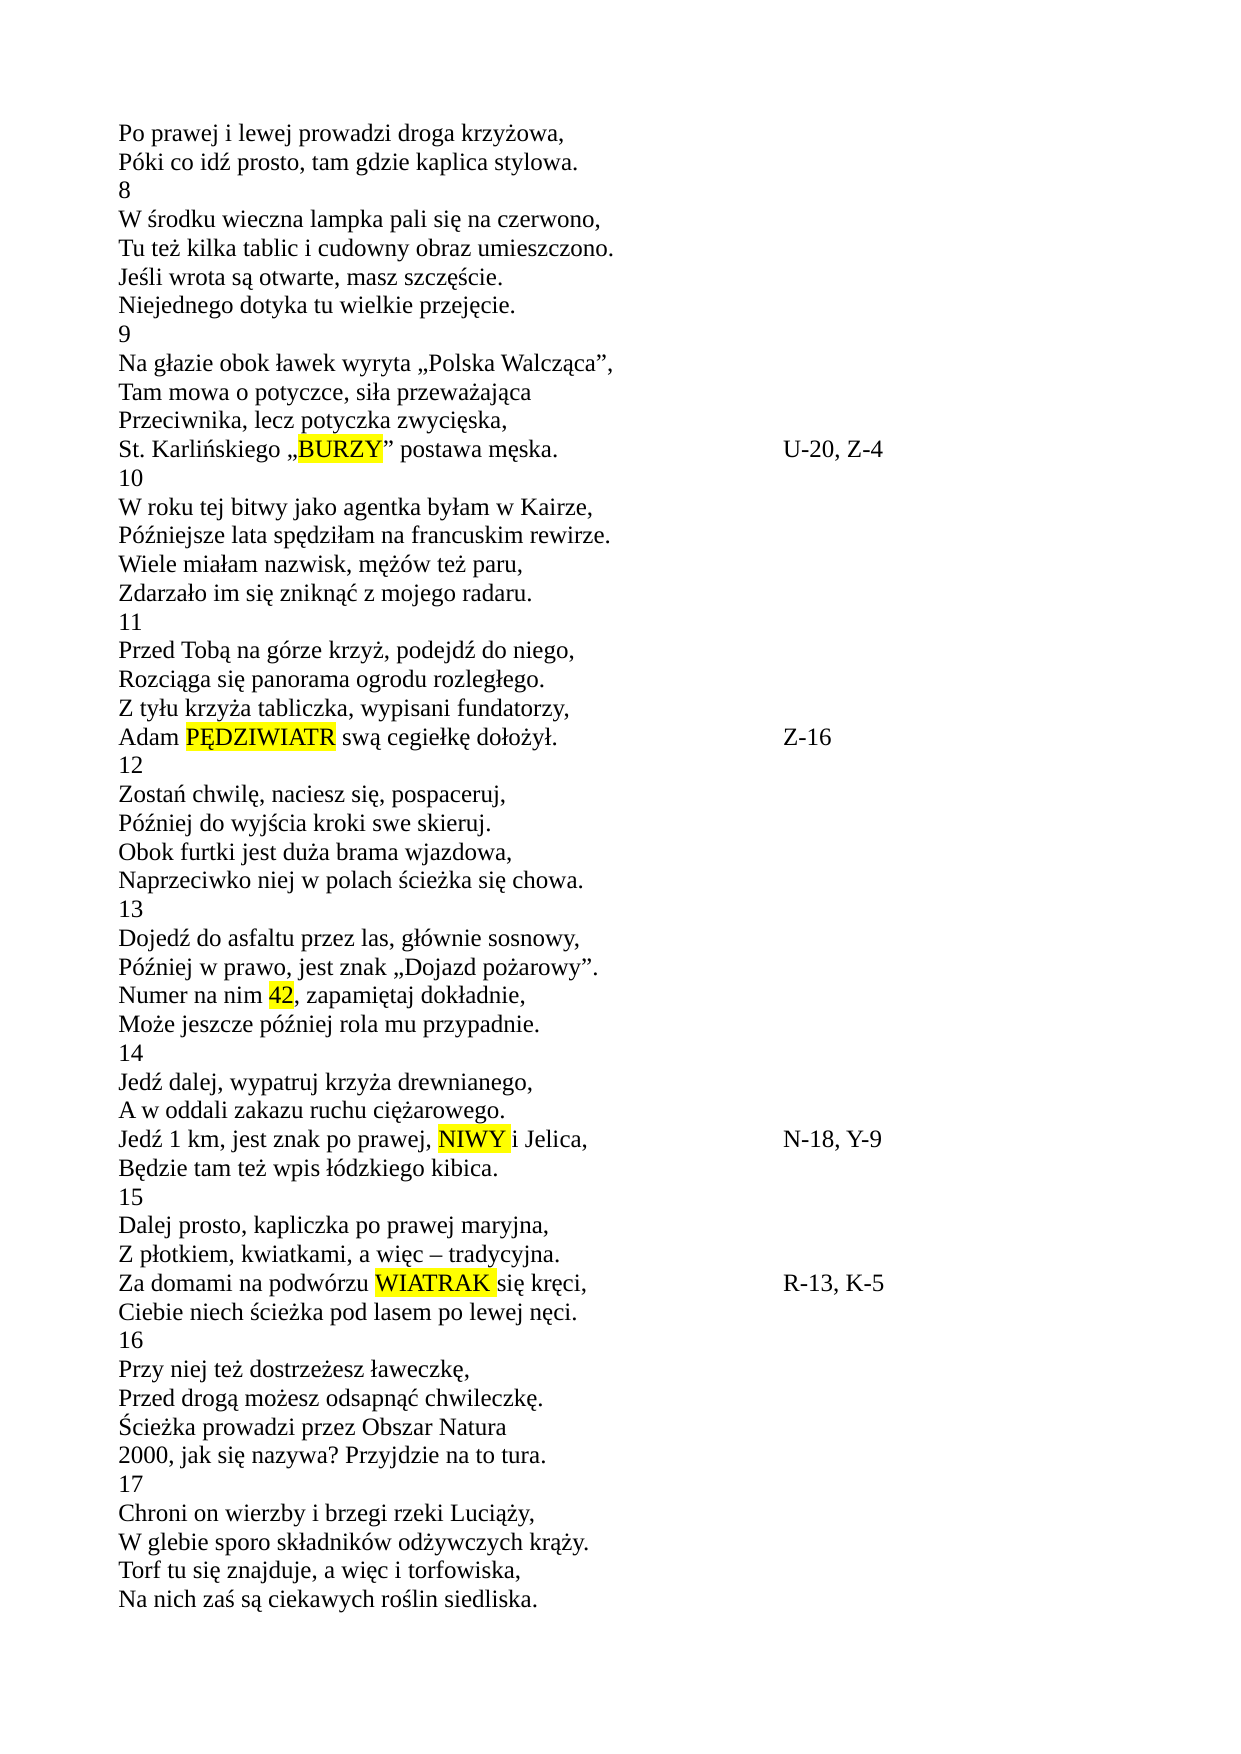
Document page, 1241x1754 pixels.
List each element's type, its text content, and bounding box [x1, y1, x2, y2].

text Późniejsze lata spędziłam na francuskim rewirze. [118, 521, 1122, 549]
text Jedź dalej, wypatruj krzyża drewnianego, [118, 1067, 1122, 1096]
text Chroni on wierzby i brzegi rzeki Luciąży, [118, 1498, 1122, 1527]
text W roku tej bitwy jako agentka byłam w Kairze, [118, 492, 1122, 521]
text Przed Tobą na górze krzyż, podejdź do niego, [118, 636, 1122, 664]
text Jeśli wrota są otwarte, masz szczęście. [118, 262, 1122, 291]
text Przeciwnika, lecz potyczka zwycięska, [118, 406, 1122, 434]
text 12 [118, 751, 1122, 779]
text Będzie tam też wpis łódzkiego kibica. [118, 1153, 1122, 1182]
text Ciebie niech ścieżka pod lasem po lewej nęci. [118, 1297, 1122, 1326]
text 8 [118, 176, 1122, 204]
text Przy niej też dostrzeżesz ławeczkę, [118, 1354, 1122, 1383]
text Przed drogą możesz odsapnąć chwileczkę. [118, 1383, 1122, 1412]
text Naprzeciwko niej w polach ścieżka się chowa. [118, 866, 1122, 894]
text Zostań chwilę, naciesz się, pospaceruj, [118, 779, 1122, 808]
text Z tyłu krzyża tabliczka, wypisani fundatorzy, [118, 693, 1122, 722]
text Numer na nim 42, zapamiętaj dokładnie, [118, 981, 1122, 1009]
text 2000, jak się nazywa? Przyjdzie na to tura. [118, 1441, 1122, 1469]
text Dalej prosto, kapliczka po prawej maryjna, [118, 1211, 1122, 1239]
text 13 [118, 894, 1122, 923]
text Za domami na podwórzu WIATRAK się kręci, R-13, K-5 [118, 1268, 1122, 1297]
text Ścieżka prowadzi przez Obszar Natura [118, 1412, 1122, 1441]
text A w oddali zakazu ruchu ciężarowego. [118, 1096, 1122, 1124]
text 11 [118, 607, 1122, 636]
text Obok furtki jest duża brama wjazdowa, [118, 837, 1122, 866]
text Później do wyjścia kroki swe skieruj. [118, 808, 1122, 837]
text Z płotkiem, kwiatkami, a więc – tradycyjna. [118, 1239, 1122, 1268]
text Zdarzało im się zniknąć z mojego radaru. [118, 578, 1122, 607]
text Tu też kilka tablic i cudowny obraz umieszczono. [118, 233, 1122, 262]
text 14 [118, 1038, 1122, 1067]
text Później w prawo, jest znak „Dojazd pożarowy”. [118, 952, 1122, 981]
text 9 [118, 319, 1122, 348]
text Póki co idź prosto, tam gdzie kaplica stylowa. [118, 147, 1122, 176]
text Niejednego dotyka tu wielkie przejęcie. [118, 291, 1122, 319]
text W glebie sporo składników odżywczych krąży. [118, 1527, 1122, 1556]
text Po prawej i lewej prowadzi droga krzyżowa, [118, 118, 1122, 147]
text 15 [118, 1182, 1122, 1211]
text W środku wieczna lampka pali się na czerwono, [118, 204, 1122, 233]
text Może jeszcze później rola mu przypadnie. [118, 1009, 1122, 1038]
text Na głazie obok ławek wyryta „Polska Walcząca”, [118, 348, 1122, 377]
text Na nich zaś są ciekawych roślin siedliska. [118, 1584, 1122, 1613]
text Rozciąga się panorama ogrodu rozległego. [118, 664, 1122, 693]
text St. Karlińskiego „BURZY” postawa męska. U-20, Z-4 [118, 434, 1122, 463]
text Dojedź do asfaltu przez las, głównie sosnowy, [118, 923, 1122, 952]
text 17 [118, 1469, 1122, 1498]
text Adam PĘDZIWIATR swą cegiełkę dołożył. Z-16 [118, 722, 1122, 751]
text Wiele miałam nazwisk, mężów też paru, [118, 549, 1122, 578]
text Torf tu się znajduje, a więc i torfowiska, [118, 1556, 1122, 1584]
text 10 [118, 463, 1122, 492]
text Tam mowa o potyczce, siła przeważająca [118, 377, 1122, 406]
text Jedź 1 km, jest znak po prawej, NIWY i Jelica, N-18, Y-9 [118, 1124, 1122, 1153]
text 16 [118, 1326, 1122, 1354]
